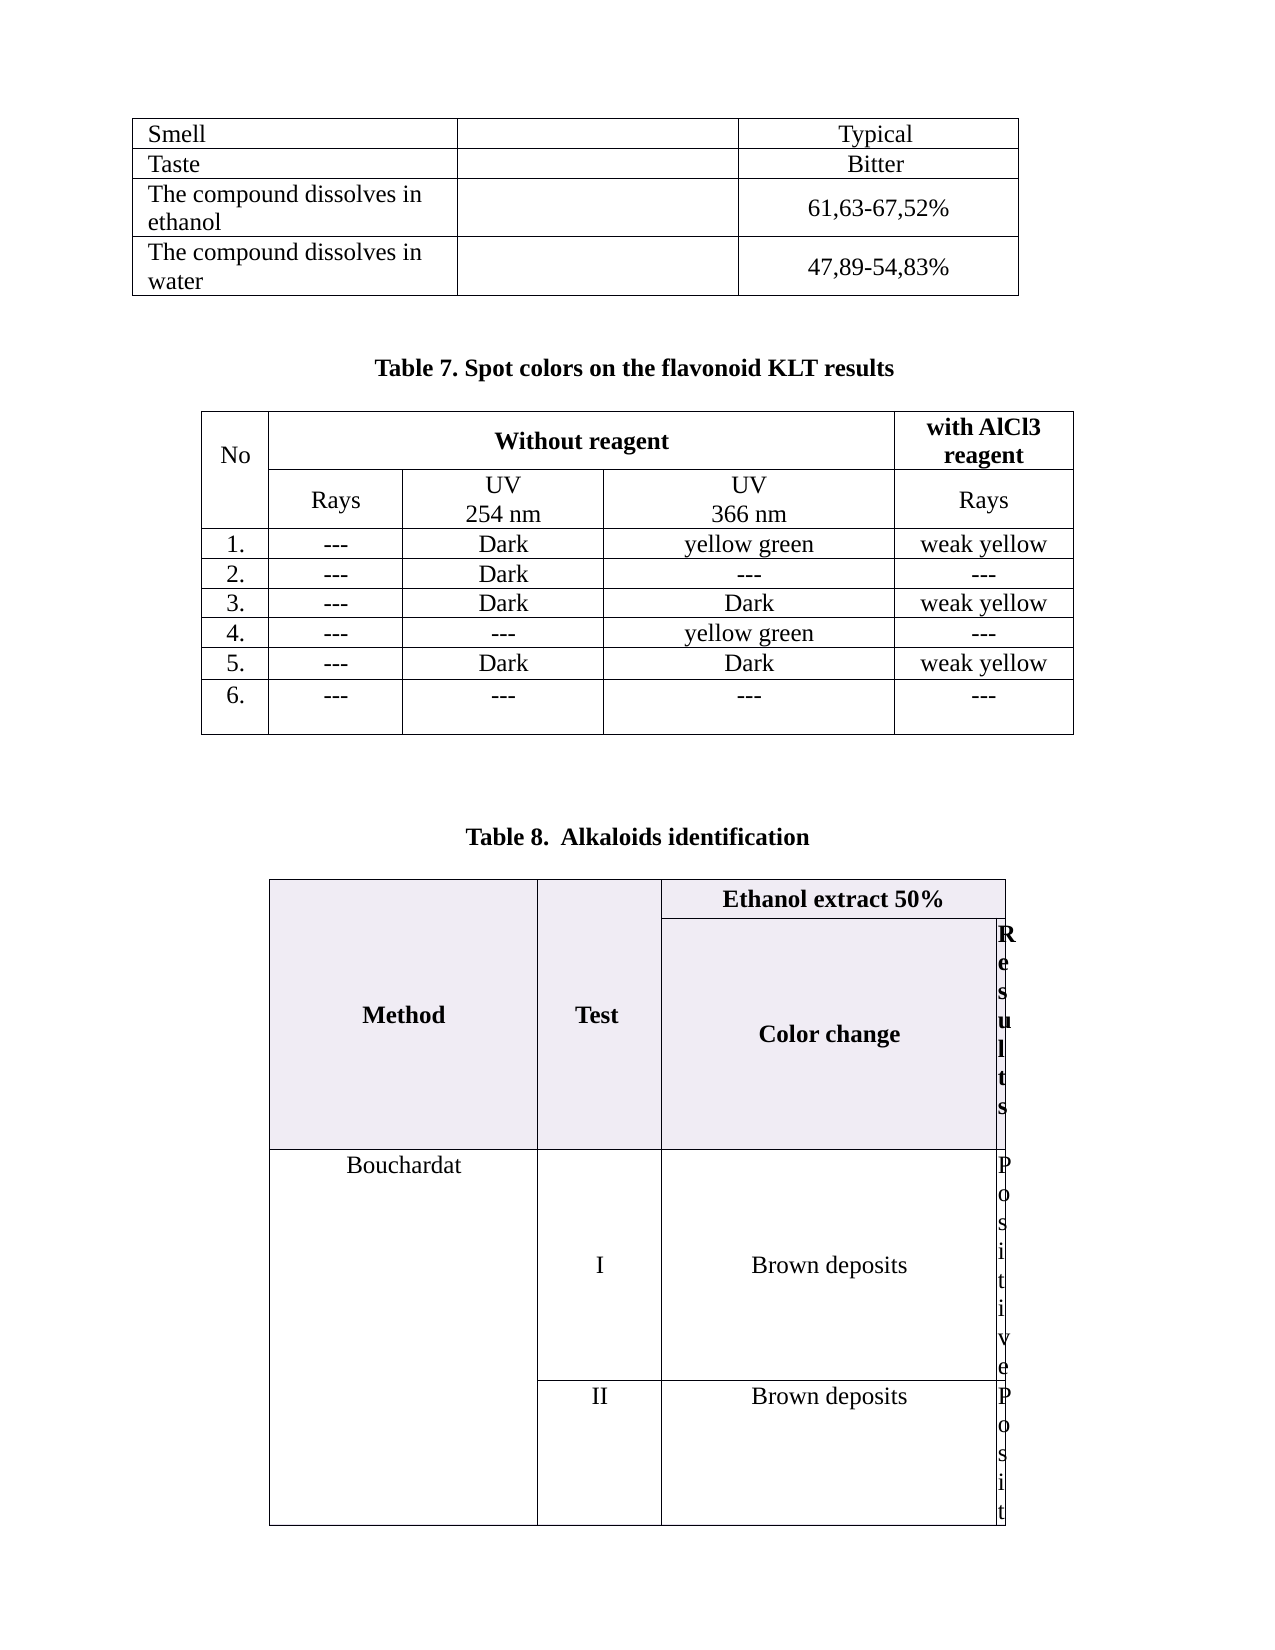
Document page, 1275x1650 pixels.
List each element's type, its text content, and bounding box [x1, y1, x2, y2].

table_cell [458, 119, 738, 148]
table_header Method [270, 880, 537, 1149]
table_cell 4. [202, 618, 268, 647]
table_header No [202, 412, 268, 528]
table_cell --- [604, 680, 894, 734]
table_cell --- [403, 680, 603, 734]
table_cell The compound dissolves in water [133, 237, 457, 295]
table_cell Positive [997, 1381, 1005, 1524]
table_cell [458, 237, 738, 295]
table_cell --- [269, 559, 402, 587]
table_cell 1. [202, 529, 268, 558]
table_header with AlCl3 reagent [895, 412, 1073, 469]
table_cell Dark [403, 589, 603, 617]
table_cell weak yellow [895, 589, 1073, 617]
table_cell 3. [202, 589, 268, 617]
table_cell I [538, 1150, 661, 1380]
table_cell [458, 179, 738, 236]
table_header Test [538, 880, 661, 1149]
table_cell UV 254 nm [403, 470, 603, 528]
table_header Without reagent [269, 412, 894, 469]
table_cell Brown deposits [662, 1150, 996, 1380]
table_cell yellow green [604, 618, 894, 647]
table_cell --- [895, 559, 1073, 587]
table_cell Positive [997, 1150, 1005, 1341]
table_cell --- [604, 559, 894, 587]
table_cell Bouchardat [270, 1150, 537, 1524]
table_cell 2. [202, 559, 268, 587]
table_cell 6. [202, 680, 268, 734]
table_cell [458, 149, 738, 178]
table_cell 47,89-54,83% [739, 237, 1018, 295]
text Table 8. Alkaloids identification [118, 822, 1157, 850]
table_cell Results [997, 1075, 1005, 1149]
table_cell weak yellow [895, 529, 1073, 558]
table_cell Smell [133, 119, 457, 148]
table_header Ethanol extract 50% [662, 880, 1005, 918]
table_cell Dark [604, 589, 894, 617]
table_cell UV 366 nm [604, 470, 894, 528]
table_cell Rays [269, 470, 402, 528]
table_cell 5. [202, 648, 268, 679]
table_cell 61,63-67,52% [739, 179, 1018, 236]
table_cell Dark [604, 648, 894, 679]
table_cell --- [269, 648, 402, 679]
table_cell --- [403, 618, 603, 647]
table_cell II [538, 1381, 661, 1524]
table_cell yellow green [604, 529, 894, 558]
table_cell Color change [662, 919, 996, 1149]
table_cell The compound dissolves in ethanol [133, 179, 457, 236]
table_cell --- [269, 680, 402, 734]
table_cell --- [269, 529, 402, 558]
table_cell --- [269, 589, 402, 617]
table_cell weak yellow [895, 648, 1073, 679]
table_cell --- [895, 680, 1073, 734]
table_cell Positive [997, 1335, 1005, 1380]
table_cell Brown deposits [662, 1381, 996, 1524]
table_cell Taste [133, 149, 457, 178]
table_cell --- [895, 618, 1073, 647]
text Table 7. Spot colors on the flavonoid KLT results [118, 353, 1157, 382]
table_cell Dark [403, 648, 603, 679]
table_cell --- [269, 618, 402, 647]
table_cell Rays [895, 470, 1073, 528]
table_cell Results [997, 927, 1005, 1074]
table_cell Dark [403, 559, 603, 587]
table_cell Typical [739, 119, 1018, 148]
table_cell Dark [403, 529, 603, 558]
table_cell Bitter [739, 149, 1018, 178]
